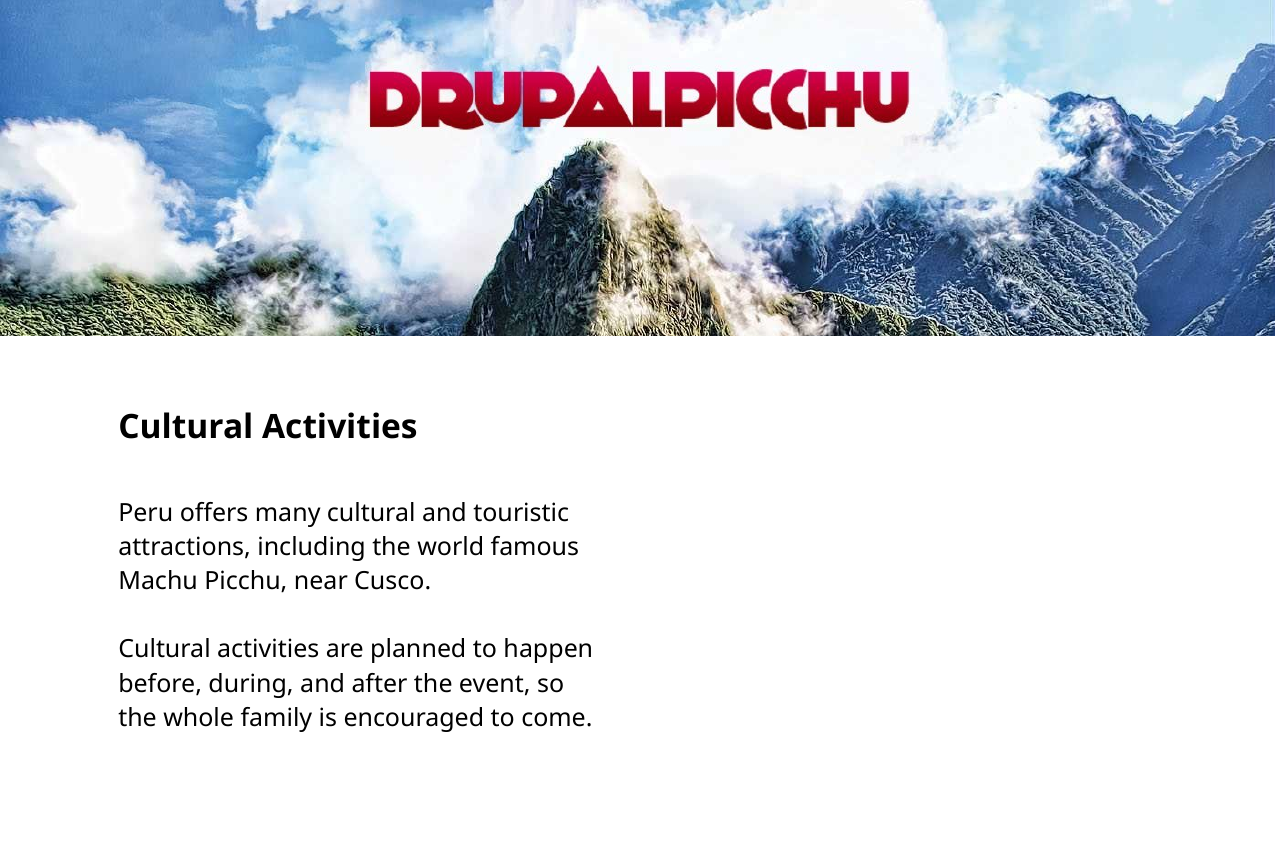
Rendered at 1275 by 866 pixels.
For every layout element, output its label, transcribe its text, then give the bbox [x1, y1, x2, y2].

subtitle Cultural Activities [118, 403, 600, 448]
text Peru offers many cultural and touristic attractions, including the world famous Machu Picchu, near Cusco. [118, 495, 600, 597]
picture [0, 0, 1275, 336]
text Cultural activities are planned to happen before, during, and after the event, so the whole family is encouraged to come. [118, 631, 600, 733]
